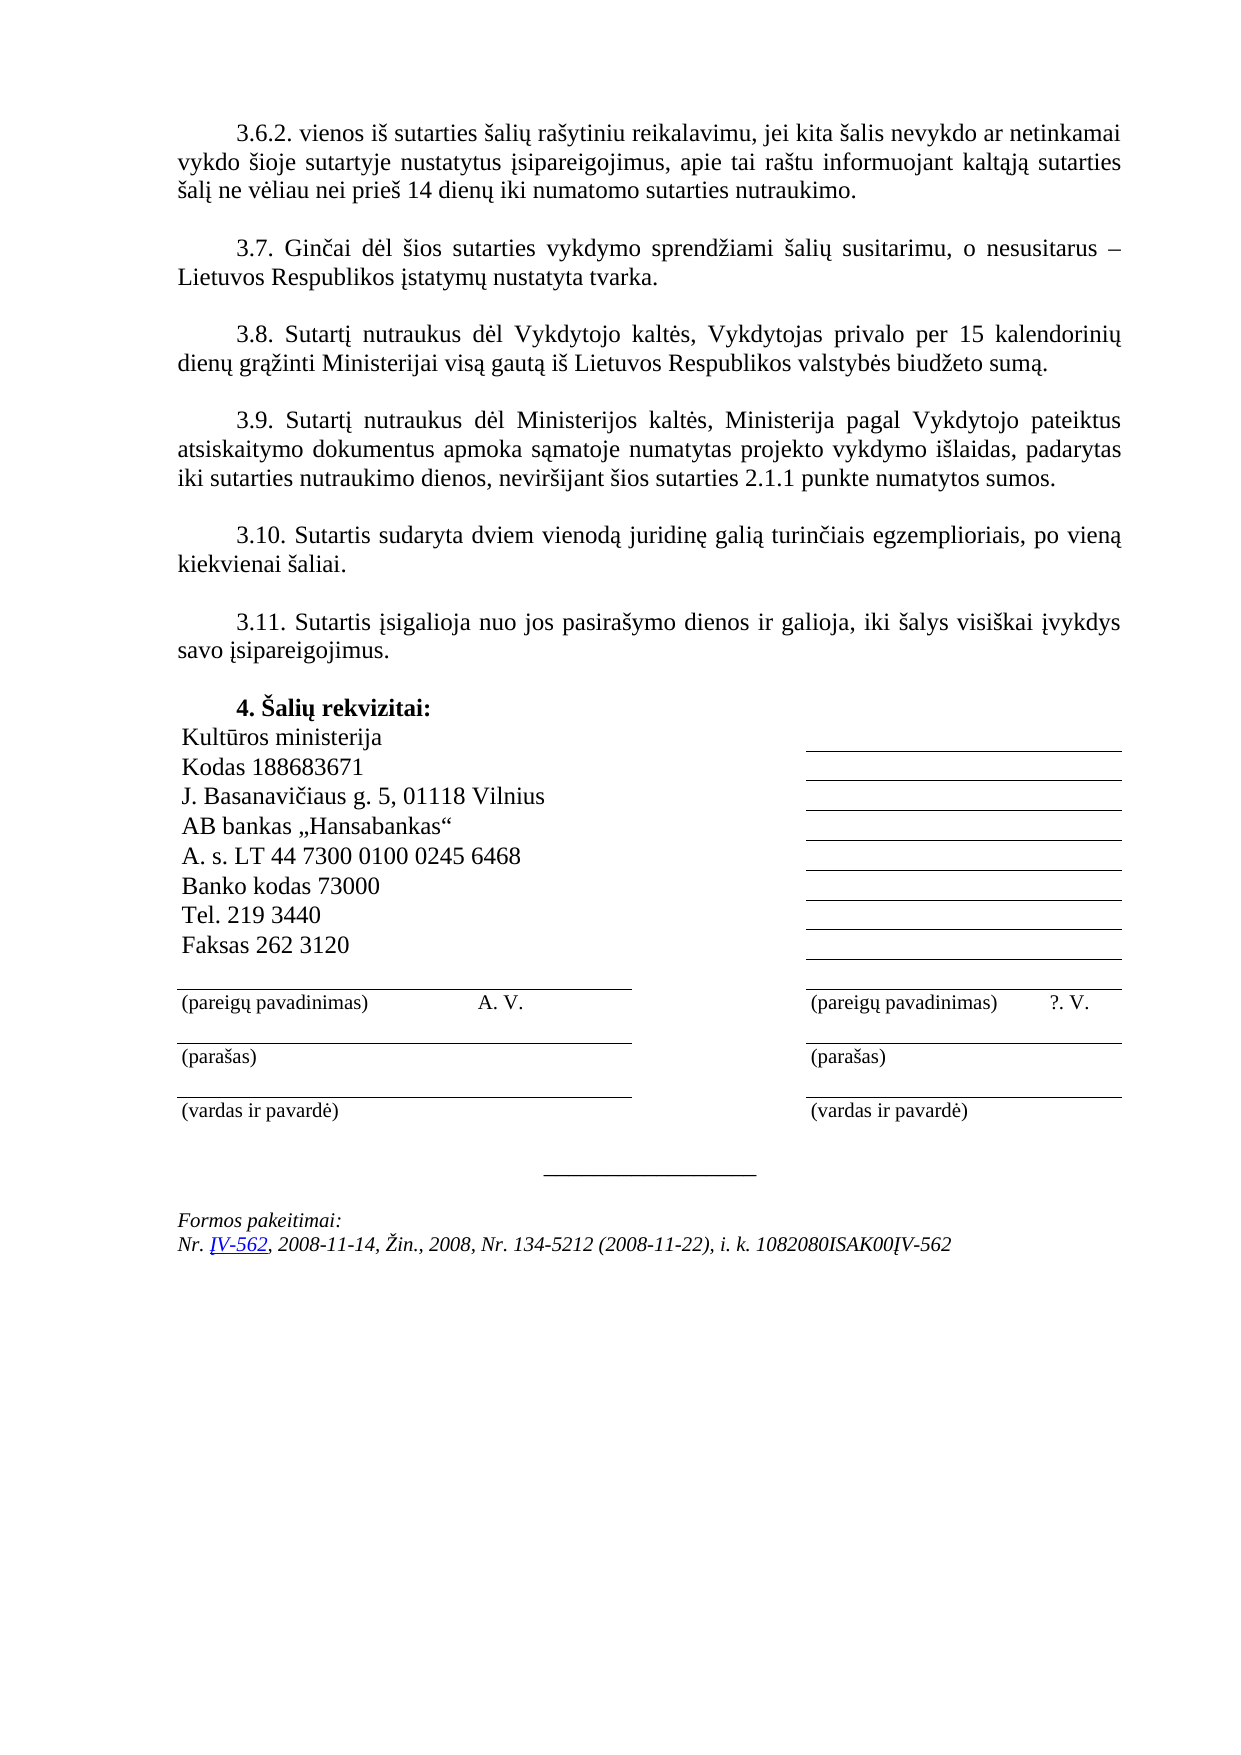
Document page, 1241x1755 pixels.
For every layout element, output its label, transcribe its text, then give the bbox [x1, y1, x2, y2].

table_cell [806, 752, 1122, 780]
table_cell [806, 871, 1122, 899]
table_cell (parašas) [806, 1044, 1122, 1068]
table_cell J. Basanavičiaus g. 5, 01118 Vilnius [177, 780, 806, 810]
table_header Kultūros ministerija [177, 722, 806, 751]
text _________________ [177, 1151, 1122, 1179]
text Nr. ĮV-562, 2008-11-14, Žin., 2008, Nr. 134-5212 (2008-11-22), i. k. 1082080ISAK00ĮV-562 [177, 1232, 1122, 1256]
table_header [806, 722, 1122, 751]
table_cell Banko kodas 73000 [177, 870, 806, 899]
table_cell [806, 841, 1122, 870]
table_header (pareigų pavadinimas) ?. V. [806, 990, 1122, 1014]
table_cell AB bankas „Hansabankas“ [177, 810, 806, 840]
text 3.10. Sutartis sudaryta dviem vienodą juridinę galią turinčiais egzemplioriais, po vieną kiekvienai šaliai. [177, 521, 1122, 578]
table_cell [806, 811, 1122, 840]
table_cell Kodas 188683671 [177, 751, 806, 780]
table_cell [806, 781, 1122, 810]
table_cell (vardas ir pavardė) [177, 1098, 632, 1122]
text 3.7. Ginčai dėl šios sutarties vykdymo sprendžiami šalių susitarimu, o nesusitarus – Lietuvos Respublikos įstatymų nustatyta tvarka. [177, 233, 1122, 291]
text 3.6.2. vienos iš sutarties šalių rašytiniu reikalavimu, jei kita šalis nevykdo ar netinkamai vykdo šioje sutartyje nustatytus įsipareigojimus, apie tai raštu informuojant kaltąją sutarties šalį ne vėliau nei prieš 14 dienų iki numatomo sutarties nutraukimo. [177, 118, 1122, 204]
table_cell Tel. 219 3440 [177, 900, 806, 929]
table_cell Faksas 262 3120 [177, 929, 806, 959]
text 3.8. Sutartį nutraukus dėl Vykdytojo kaltės, Vykdytojas privalo per 15 kalendorinių dienų grąžinti Ministerijai visą gautą iš Lietuvos Respublikos valstybės biudžeto sumą. [177, 319, 1122, 377]
table_cell [632, 1043, 806, 1068]
table_cell [177, 1068, 632, 1097]
table_cell (parašas) [177, 1044, 632, 1068]
table_cell [806, 901, 1122, 929]
table_cell [806, 1014, 1122, 1043]
table_cell [806, 930, 1122, 959]
text 3.11. Sutartis įsigalioja nuo jos pasirašymo dienos ir galioja, iki šalys visiškai įvykdys savo įsipareigojimus. [177, 607, 1122, 664]
table_cell (vardas ir pavardė) [806, 1098, 1122, 1122]
table_cell [632, 1068, 806, 1097]
table_cell [632, 1097, 806, 1122]
table_cell [806, 1068, 1122, 1097]
text 4. Šalių rekvizitai: [177, 693, 1122, 722]
table_cell [177, 1014, 632, 1043]
text 3.9. Sutartį nutraukus dėl Ministerijos kaltės, Ministerija pagal Vykdytojo pateiktus atsiskaitymo dokumentus apmoka sąmatoje numatytas projekto vykdymo išlaidas, padarytas iki sutarties nutraukimo dienos, neviršijant šios sutarties 2.1.1 punkte numatytos sumos. [177, 406, 1122, 492]
table_header (pareigų pavadinimas) A. V. [177, 990, 632, 1014]
text Formos pakeitimai: [177, 1208, 1122, 1232]
table_cell [632, 1014, 806, 1043]
table_header [632, 989, 806, 1014]
table_cell A. s. LT 44 7300 0100 0245 6468 [177, 840, 806, 870]
